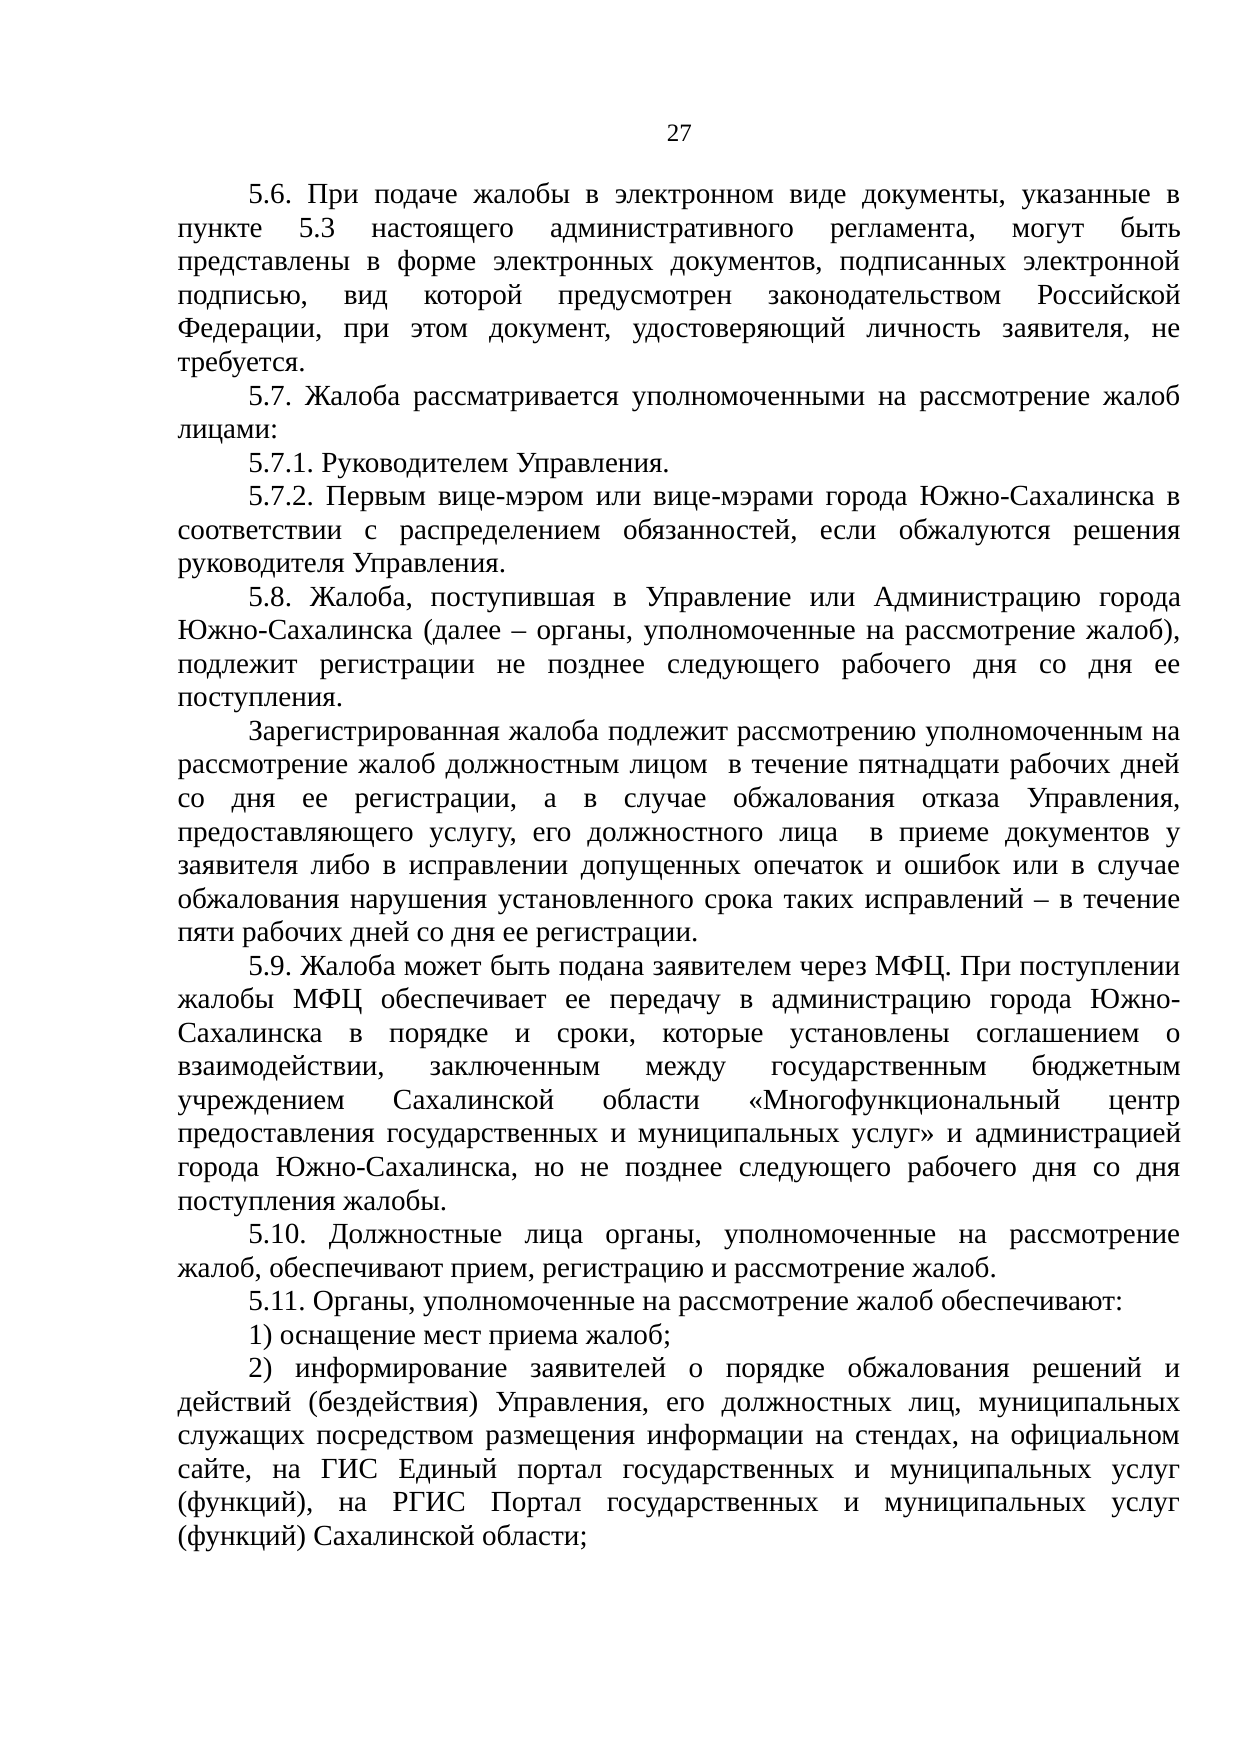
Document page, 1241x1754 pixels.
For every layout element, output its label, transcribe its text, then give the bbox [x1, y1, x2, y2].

text 5.8. Жалоба, поступившая в Управление или Администрацию города Южно-Сахалинска (далее – органы, уполномоченные на рассмотрение жалоб), подлежит регистрации не позднее следующего рабочего дня со дня ее поступления. [177, 579, 1181, 713]
text 5.7.2. Первым вице-мэром или вице-мэрами города Южно-Сахалинска в соответствии с распределением обязанностей, если обжалуются решения руководителя Управления. [177, 478, 1181, 579]
text 5.7. Жалоба рассматривается уполномоченными на рассмотрение жалоб лицами: [177, 378, 1181, 445]
text 5.10. Должностные лица органы, уполномоченные на рассмотрение жалоб, обеспечивают прием, регистрацию и рассмотрение жалоб. [177, 1216, 1181, 1283]
text 1) оснащение мест приема жалоб; [177, 1317, 1181, 1350]
text 5.6. При подаче жалобы в электронном виде документы, указанные в пункте 5.3 настоящего административного регламента, могут быть представлены в форме электронных документов, подписанных электронной подписью, вид которой предусмотрен законодательством Российской Федерации, при этом документ, удостоверяющий личность заявителя, не требуется. [177, 176, 1181, 378]
text Зарегистрированная жалоба подлежит рассмотрению уполномоченным на рассмотрение жалоб должностным лицом в течение пятнадцати рабочих дней со дня ее регистрации, а в случае обжалования отказа Управления, предоставляющего услугу, его должностного лица в приеме документов у заявителя либо в исправлении допущенных опечаток и ошибок или в случае обжалования нарушения установленного срока таких исправлений – в течение пяти рабочих дней со дня ее регистрации. [177, 713, 1181, 948]
text 5.7.1. Руководителем Управления. [177, 445, 1181, 478]
text 2) информирование заявителей о порядке обжалования решений и действий (бездействия) Управления, его должностных лиц, муниципальных служащих посредством размещения информации на стендах, на официальном сайте, на ГИС Единый портал государственных и муниципальных услуг (функций), на РГИС Портал государственных и муниципальных услуг (функций) Сахалинской области; [177, 1350, 1181, 1552]
text 5.9. Жалоба может быть подана заявителем через МФЦ. При поступлении жалобы МФЦ обеспечивает ее передачу в администрацию города Южно-Сахалинска в порядке и сроки, которые установлены соглашением о взаимодействии, заключенным между государственным бюджетным учреждением Сахалинской области «Многофункциональный центр предоставления государственных и муниципальных услуг» и администрацией города Южно-Сахалинска, но не позднее следующего рабочего дня со дня поступления жалобы. [177, 948, 1181, 1216]
text 5.11. Органы, уполномоченные на рассмотрение жалоб обеспечивают: [177, 1283, 1181, 1317]
